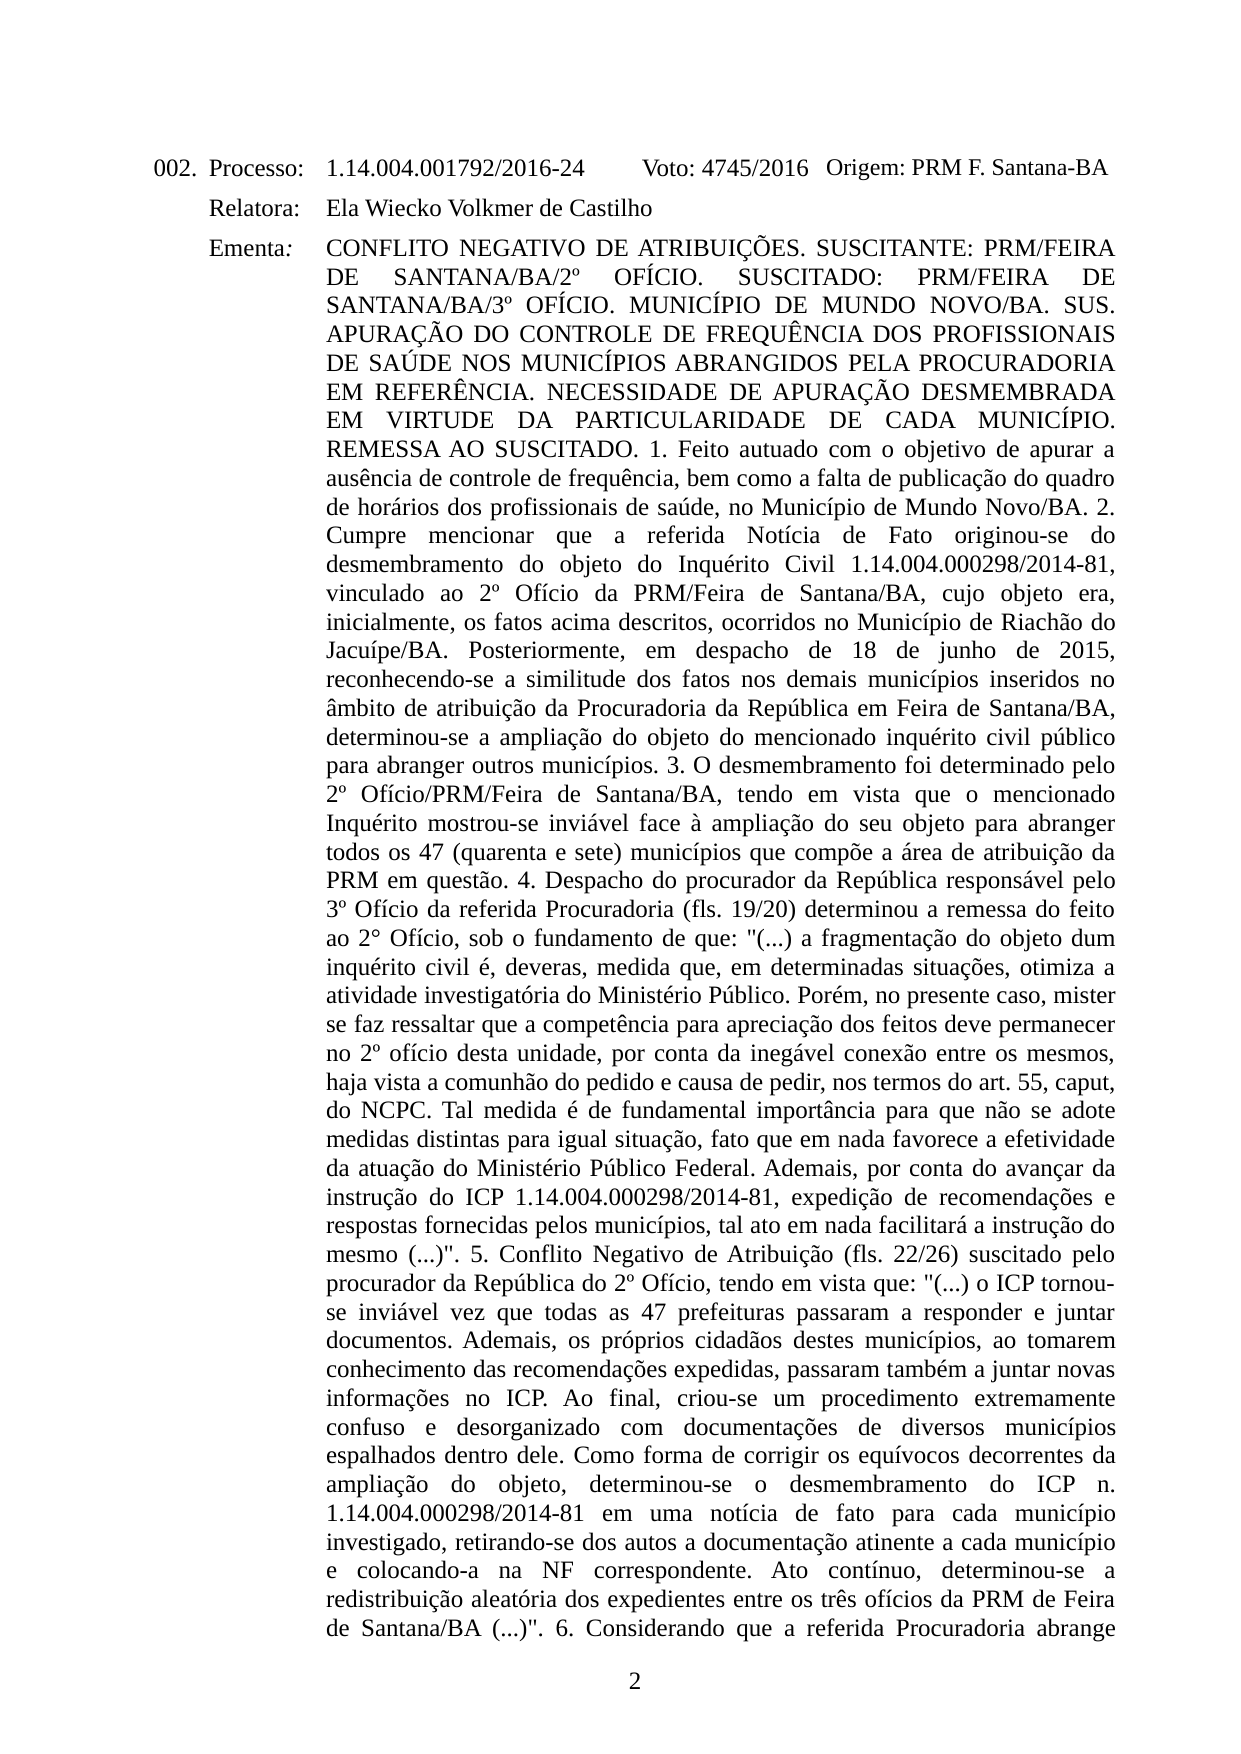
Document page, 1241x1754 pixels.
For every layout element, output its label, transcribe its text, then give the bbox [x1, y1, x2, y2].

table_cell [148, 227, 203, 1647]
table_cell Ementa: [203, 227, 320, 1647]
table_header Processo: [203, 147, 320, 187]
table_header 002. [148, 147, 203, 187]
table_header Origem: PRM F. Santana-BA [820, 147, 1122, 187]
table_cell CONFLITO NEGATIVO DE ATRIBUIÇÕES. SUSCITANTE: PRM/FEIRA DE SANTANA/BA/2º OFÍCIO. SUSCITADO: PRM/FEIRA DE SANTANA/BA/3º OFÍCIO. MUNICÍPIO DE MUNDO NOVO/BA. SUS. APURAÇÃO DO CONTROLE DE FREQUÊNCIA DOS PROFISSIONAIS DE SAÚDE NOS MUNICÍPIOS ABRANGIDOS PELA PROCURADORIA EM REFERÊNCIA. NECESSIDADE DE APURAÇÃO DESMEMBRADA EM VIRTUDE DA PARTICULARIDADE DE CADA MUNICÍPIO. REMESSA AO SUSCITADO. 1. Feito autuado com o objetivo de apurar a ausência de controle de frequência, bem como a falta de publicação do quadro de horários dos profissionais de saúde, no Município de Mundo Novo/BA. 2. Cumpre mencionar que a referida Notícia de Fato originou-se do desmembramento do objeto do Inquérito Civil 1.14.004.000298/2014-81, vinculado ao 2º Ofício da PRM/Feira de Santana/BA, cujo objeto era, inicialmente, os fatos acima descritos, ocorridos no Município de Riachão do Jacuípe/BA. Posteriormente, em despacho de 18 de junho de 2015, reconhecendo-se a similitude dos fatos nos demais municípios inseridos no âmbito de atribuição da Procuradoria da República em Feira de Santana/BA, determinou-se a ampliação do objeto do mencionado inquérito civil público para abranger outros municípios. 3. O desmembramento foi determinado pelo 2º Ofício/PRM/Feira de Santana/BA, tendo em vista que o mencionado Inquérito mostrou-se inviável face à ampliação do seu objeto para abranger todos os 47 (quarenta e sete) municípios que compõe a área de atribuição da PRM em questão. 4. Despacho do procurador da República responsável pelo 3º Ofício da referida Procuradoria (fls. 19/20) determinou a remessa do feito ao 2° Ofício, sob o fundamento de que: "(...) a fragmentação do objeto dum inquérito civil é, deveras, medida que, em determinadas situações, otimiza a atividade investigatória do Ministério Público. Porém, no presente caso, mister se faz ressaltar que a competência para apreciação dos feitos deve permanecer no 2º ofício desta unidade, por conta da inegável conexão entre os mesmos, haja vista a comunhão do pedido e causa de pedir, nos termos do art. 55, caput, do NCPC. Tal medida é de fundamental importância para que não se adote medidas distintas para igual situação, fato que em nada favorece a efetividade da atuação do Ministério Público Federal. Ademais, por conta do avançar da instrução do ICP 1.14.004.000298/2014-81, expedição de recomendações e respostas fornecidas pelos municípios, tal ato em nada facilitará a instrução do mesmo (...)". 5. Conflito Negativo de Atribuição (fls. 22/26) suscitado pelo procurador da República do 2º Ofício, tendo em vista que: "(...) o ICP tornou-se inviável vez que todas as 47 prefeituras passaram a responder e juntar documentos. Ademais, os próprios cidadãos destes municípios, ao tomarem conhecimento das recomendações expedidas, passaram também a juntar novas informações no ICP. Ao final, criou-se um procedimento extremamente confuso e desorganizado com documentações de diversos municípios espalhados dentro dele. Como forma de corrigir os equívocos decorrentes da ampliação do objeto, determinou-se o desmembramento do ICP n. 1.14.004.000298/2014-81 em uma notícia de fato para cada município investigado, retirando-se dos autos a documentação atinente a cada município e colocando-a na NF correspondente. Ato contínuo, determinou-se a redistribuição aleatória dos expedientes entre os três ofícios da PRM de Feira de Santana/BA (...)". 6. Considerando que a referida Procuradoria abrange [320, 227, 1122, 1647]
table_cell [148, 187, 203, 227]
table_cell Relatora: [203, 187, 320, 227]
table_header 1.14.004.001792/2016-24 [320, 147, 636, 187]
table_header Voto: 4745/2016 [636, 147, 820, 187]
table_cell Ela Wiecko Volkmer de Castilho [320, 187, 1122, 227]
